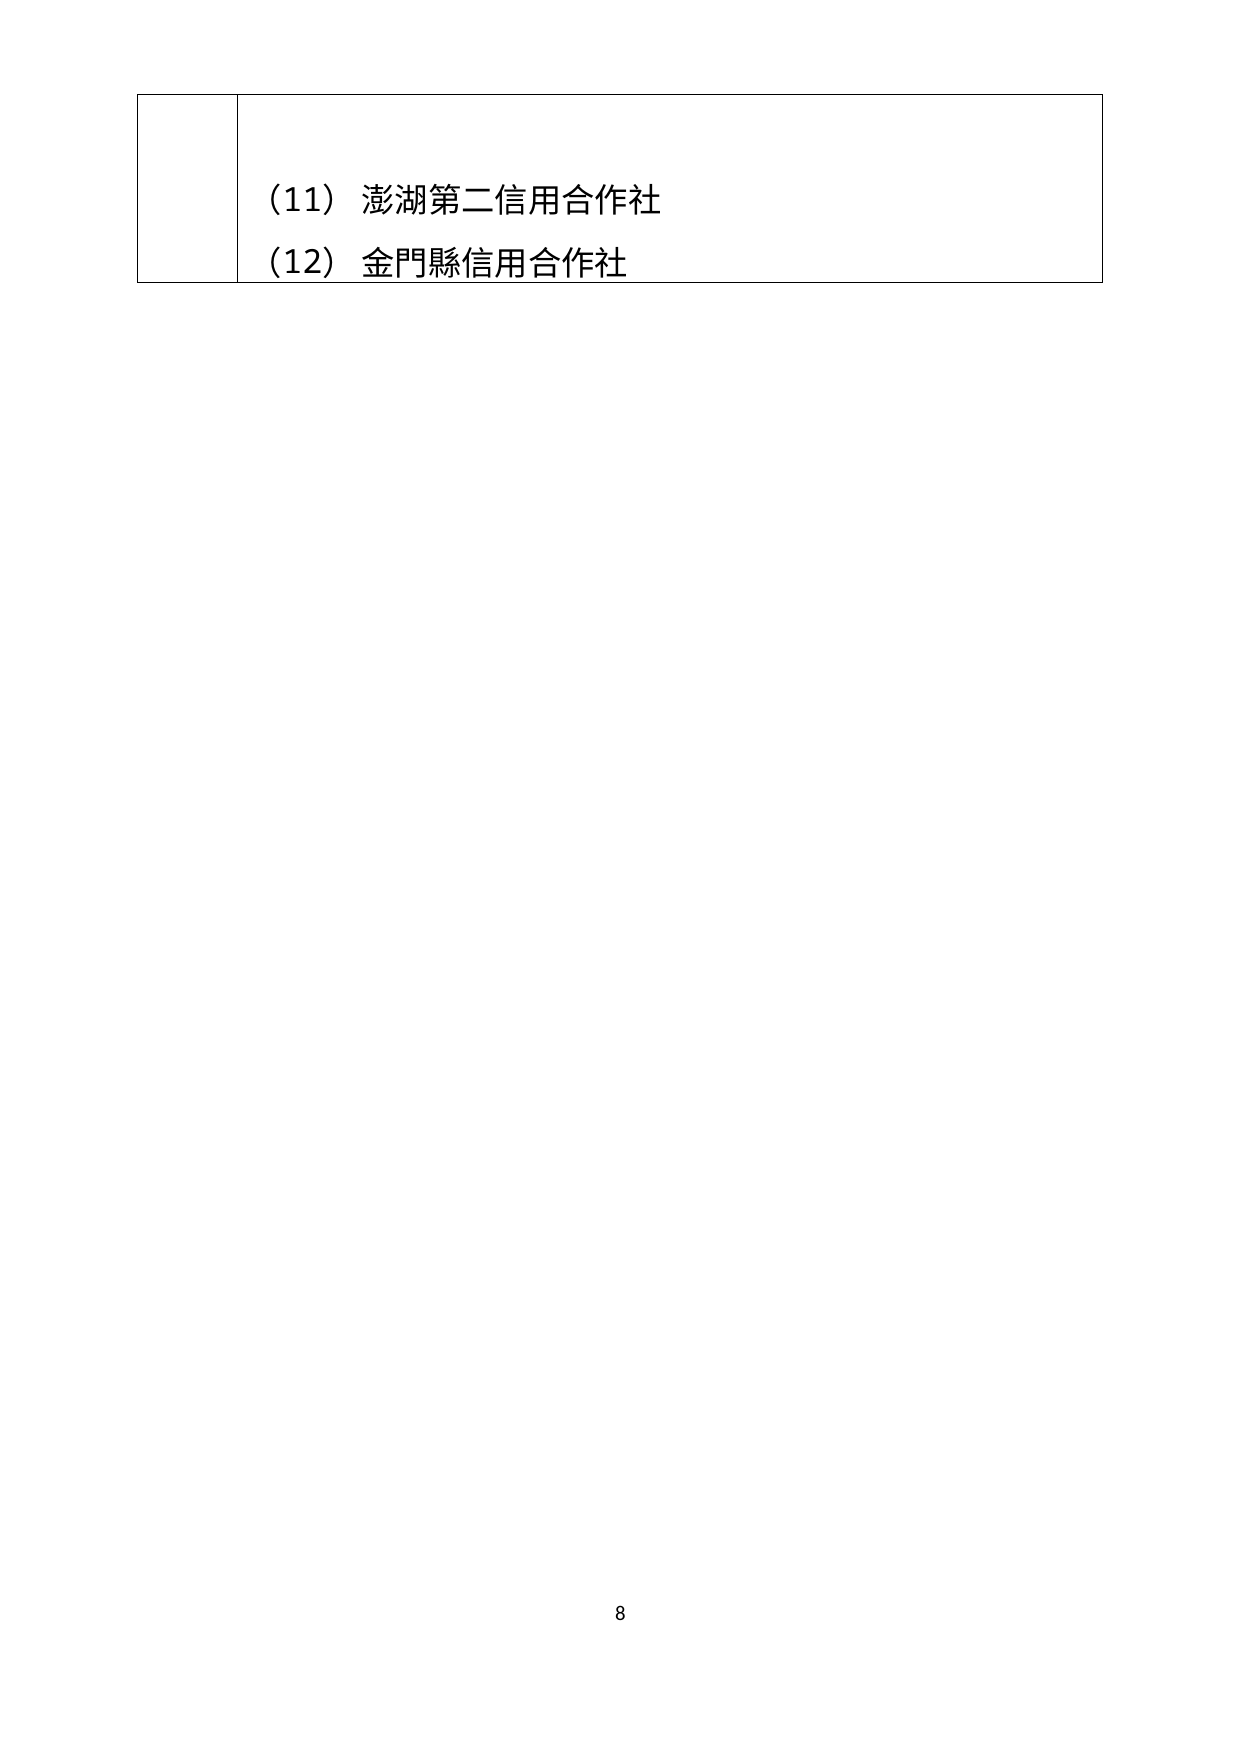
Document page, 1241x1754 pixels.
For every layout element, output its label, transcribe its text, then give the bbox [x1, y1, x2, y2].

table_cell 項次八、編號38至42等5個介接機關不提供下列5家農會所持有之財產相關資料，請申報人自行查詢： 新北市汐止區農會 新北市新莊區農會 臺中市農會 臺南市臺南地區農會 高雄市農會 項次八、編號41：新北市板橋區農會電腦共用中心僅能提供成立(104年10月10日)後資料 項次八、編號43：信聯社南區資訊中心僅提供下列12家信用合作社所持有之財產相關資料，未提供者請申報人自行查詢： 台北市第五信用合作社 新北市淡水信用合作社 宜蘭信用合作社 桃園信用合作社 彰化第一信用合作社 彰化第五信用合作社 彰化第十信用合作社 嘉義市第三信用合作社 台南第三信用合作社 澎湖縣第一信用合作社 澎湖第二信用合作社 金門縣信用合作社 [238, 95, 1102, 282]
table_cell [138, 95, 237, 282]
